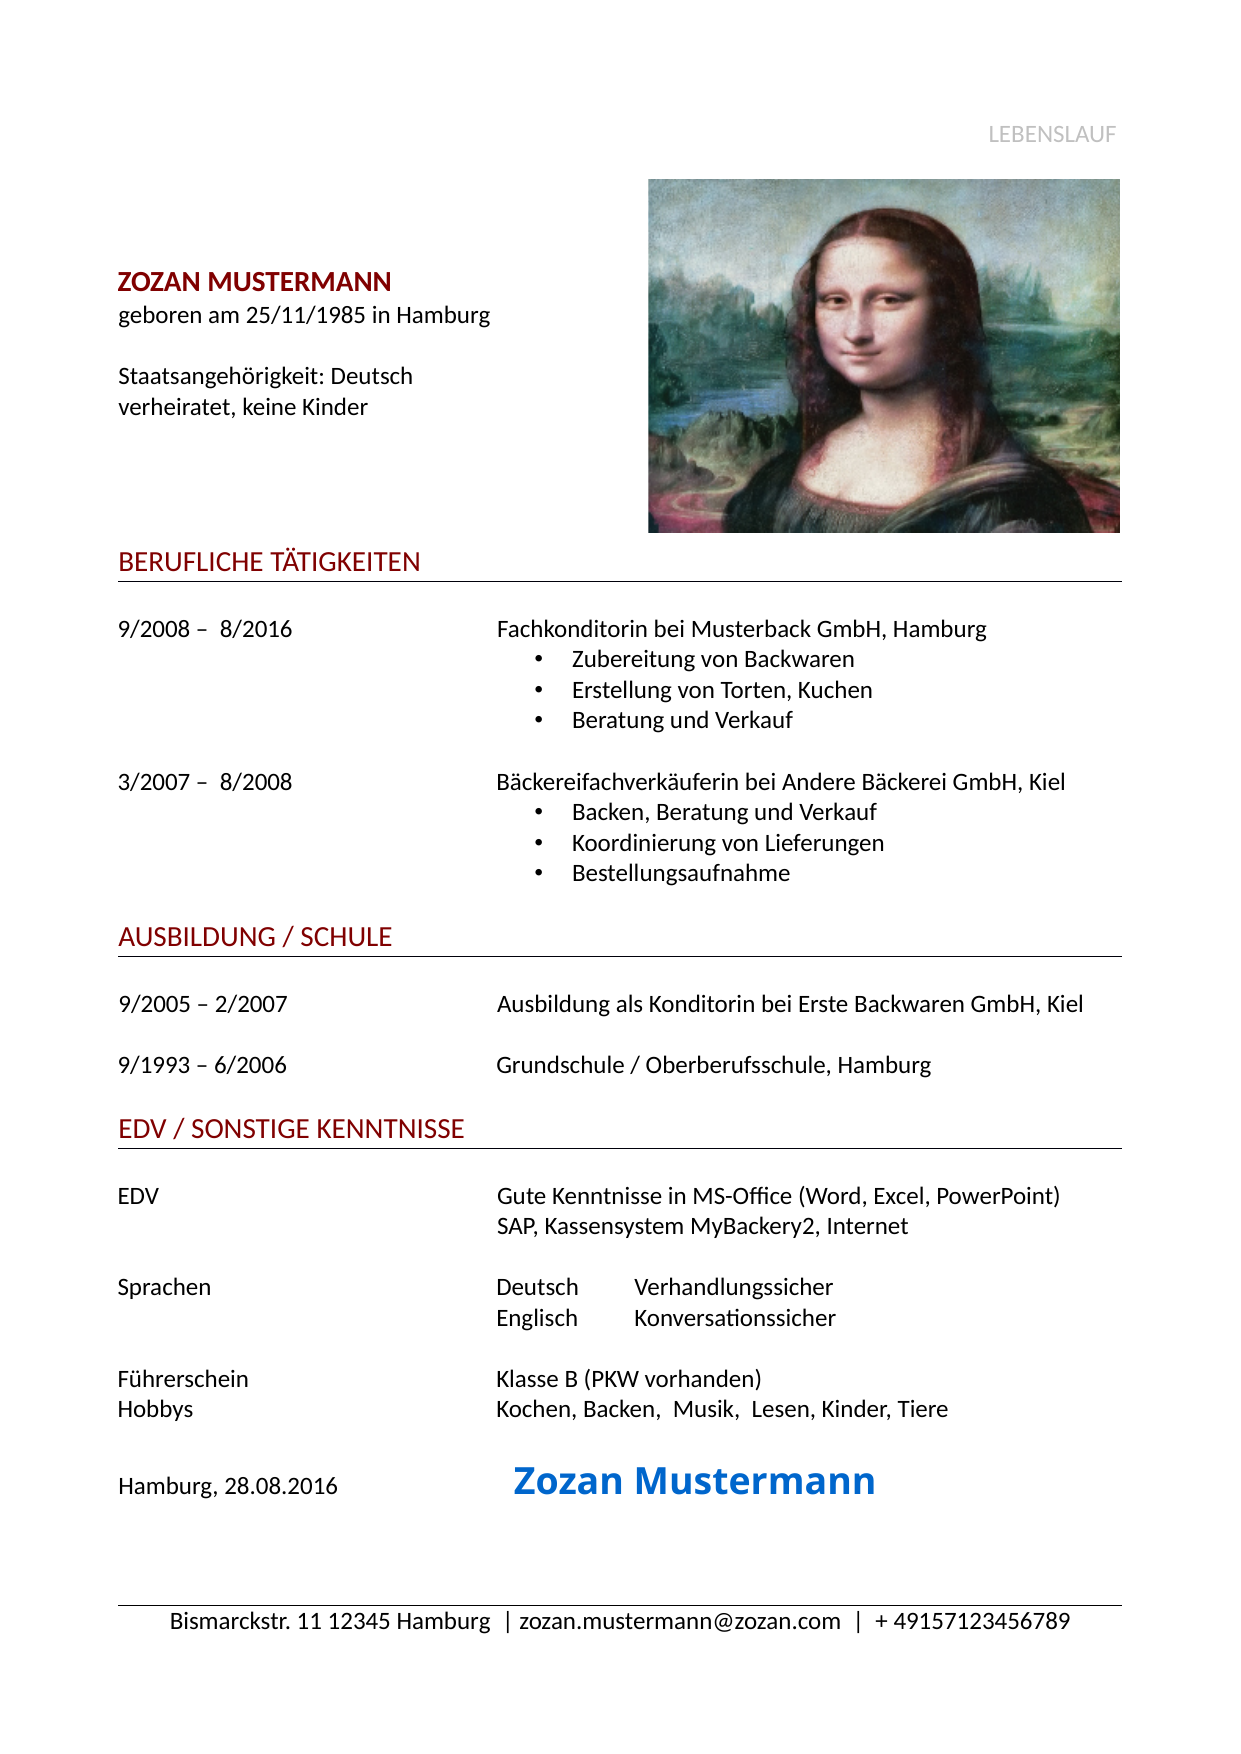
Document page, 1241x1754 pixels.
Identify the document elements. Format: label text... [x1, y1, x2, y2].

text Hobbys Kochen, Backen, Musik, Lesen, Kinder, Tiere [117, 1393, 1122, 1424]
text 3/2007 – 8/2008 Bäckereifachverkäuferin bei Andere Bäckerei GmbH, Kiel [117, 766, 1122, 796]
text ZOZAN MUSTERMANN [117, 263, 648, 299]
list Backen, Beratung und Verkauf [534, 796, 1122, 827]
list Erstellung von Torten, Kuchen [534, 674, 1122, 704]
text SAP, Kassensystem MyBackery2, Internet [117, 1210, 1122, 1271]
text 9/2008 – 8/2016 Fachkonditorin bei Musterback GmbH, Hamburg [117, 613, 1122, 643]
text Englisch Konversationssicher [117, 1302, 1122, 1332]
list Beratung und Verkauf [534, 704, 1122, 735]
text BERUFLICHE TÄTIGKEITEN [118, 543, 1122, 581]
text verheiratet, keine Kinder [118, 391, 648, 421]
text 9/1993 – 6/2006 Grundschule / Oberberufsschule, Hamburg [117, 1049, 1152, 1079]
text Staatsangehörigkeit: Deutsch [118, 360, 648, 391]
text Sprachen Deutsch Verhandlungssicher [117, 1271, 1122, 1302]
list Zubereitung von Backwaren [534, 643, 1122, 674]
text geboren am 25/11/1985 in Hamburg [118, 299, 648, 329]
text 9/2005 – 2/2007 Ausbildung als Konditorin bei Erste Backwaren GmbH, Kiel [118, 988, 1122, 1018]
text EDV Gute Kenntnisse in MS-Office (Word, Excel, PowerPoint) [117, 1180, 1122, 1210]
text Führerschein Klasse B (PKW vorhanden) [117, 1363, 1122, 1393]
text Hamburg, 28.08.2016 Zozan Mustermann [118, 1454, 1122, 1506]
text AUSBILDUNG / SCHULE [118, 918, 1122, 956]
picture [648, 179, 1120, 533]
list Bestellungsaufnahme [534, 857, 1122, 888]
list Koordinierung von Lieferungen [534, 827, 1122, 857]
text EDV / SONSTIGE KENNTNISSE [118, 1110, 1122, 1148]
